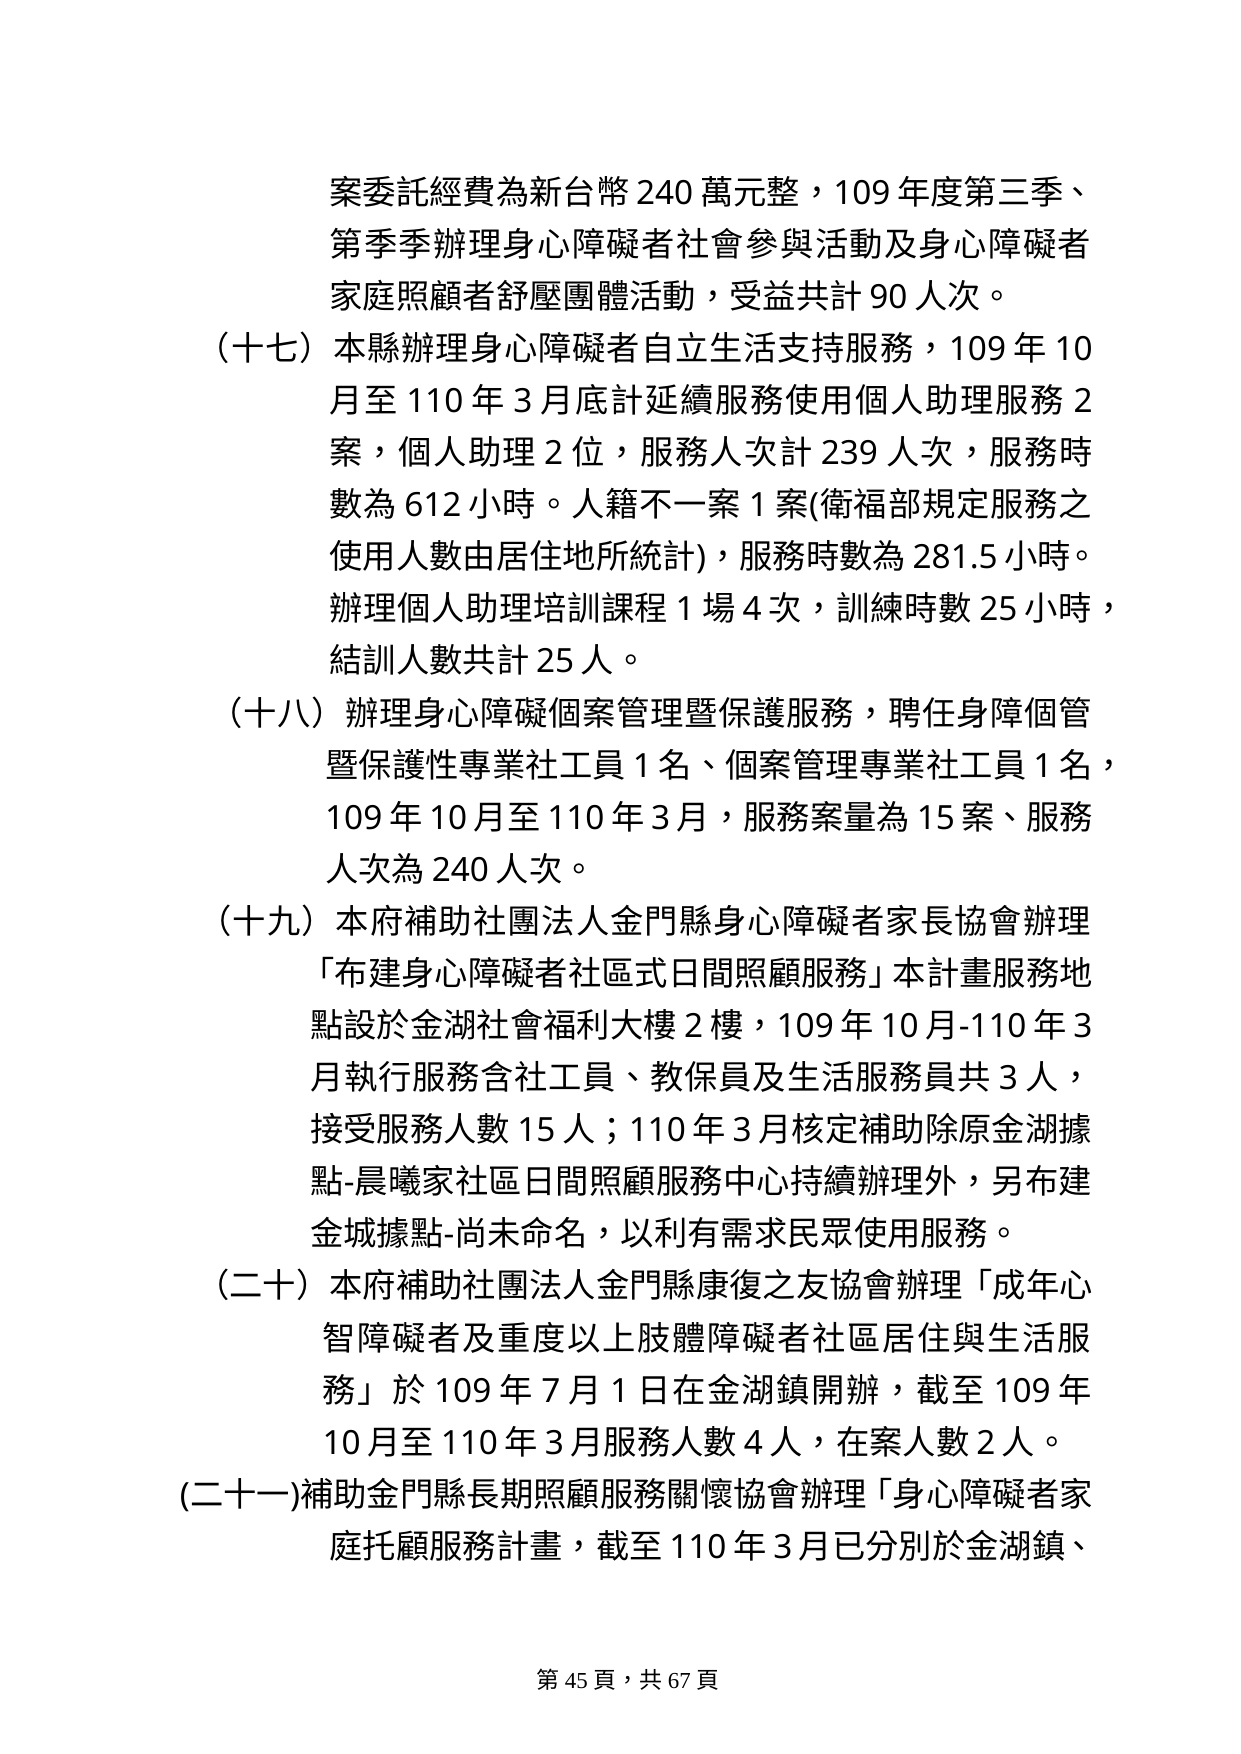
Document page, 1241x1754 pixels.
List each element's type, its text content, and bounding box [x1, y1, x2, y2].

text （十七）本縣辦理身心障礙者自立生活支持服務，109年10月至110年3月底計延續服務使用個人助理服務2案，個人助理2位，服務人次計239人次，服務時數為612小時。人籍不一案1案(衛福部規定服務之使用人數由居住地所統計)，服務時數為281.5小時。辦理個人助理培訓課程1場4次，訓練時數25小時，結訓人數共計25人。 [162, 319, 1092, 683]
text （十八）辦理身心障礙個案管理暨保護服務，聘任身障個管暨保護性專業社工員1名、個案管理專業社工員1名，109年10月至110年3月，服務案量為15案、服務人次為240人次。 [175, 683, 1092, 892]
text (二十一)補助金門縣長期照顧服務關懷協會辦理「身心障礙者家庭托顧服務計畫，截至110年3月已分別於金湖鎮、烈嶼鄉各成立一處身障家庭托顧服務據點，積極媒合個案以提供適切服務。 [162, 1464, 1092, 1569]
text （十九）本府補助社團法人金門縣身心障礙者家長協會辦理「布建身心障礙者社區式日間照顧服務」本計畫服務地點設於金湖社會福利大樓2樓，109年10月-110年3月執行服務含社工員、教保員及生活服務員共3人，接受服務人數15人；110年3月核定補助除原金湖據點-晨曦家社區日間照顧服務中心持續辦理外，另布建金城據點-尚未命名，以利有需求民眾使用服務。 [155, 892, 1092, 1256]
text （二十）本府補助社團法人金門縣康復之友協會辦理「成年心智障礙者及重度以上肢體障礙者社區居住與生活服務」於109年7月1日在金湖鎮開辦，截至109年10月至110年3月服務人數4人，在案人數2人。 [162, 1256, 1092, 1464]
text （十六）本府委託社團法人金門縣康復之友協會承辦「金門縣109年身心障礙者福利服務中心委託專業服務」，全案委託經費為新台幣240萬元整，109年度第三季、第季季辦理身心障礙者社會參與活動及身心障礙者家庭照顧者舒壓團體活動，受益共計90人次。 [162, 162, 1092, 319]
